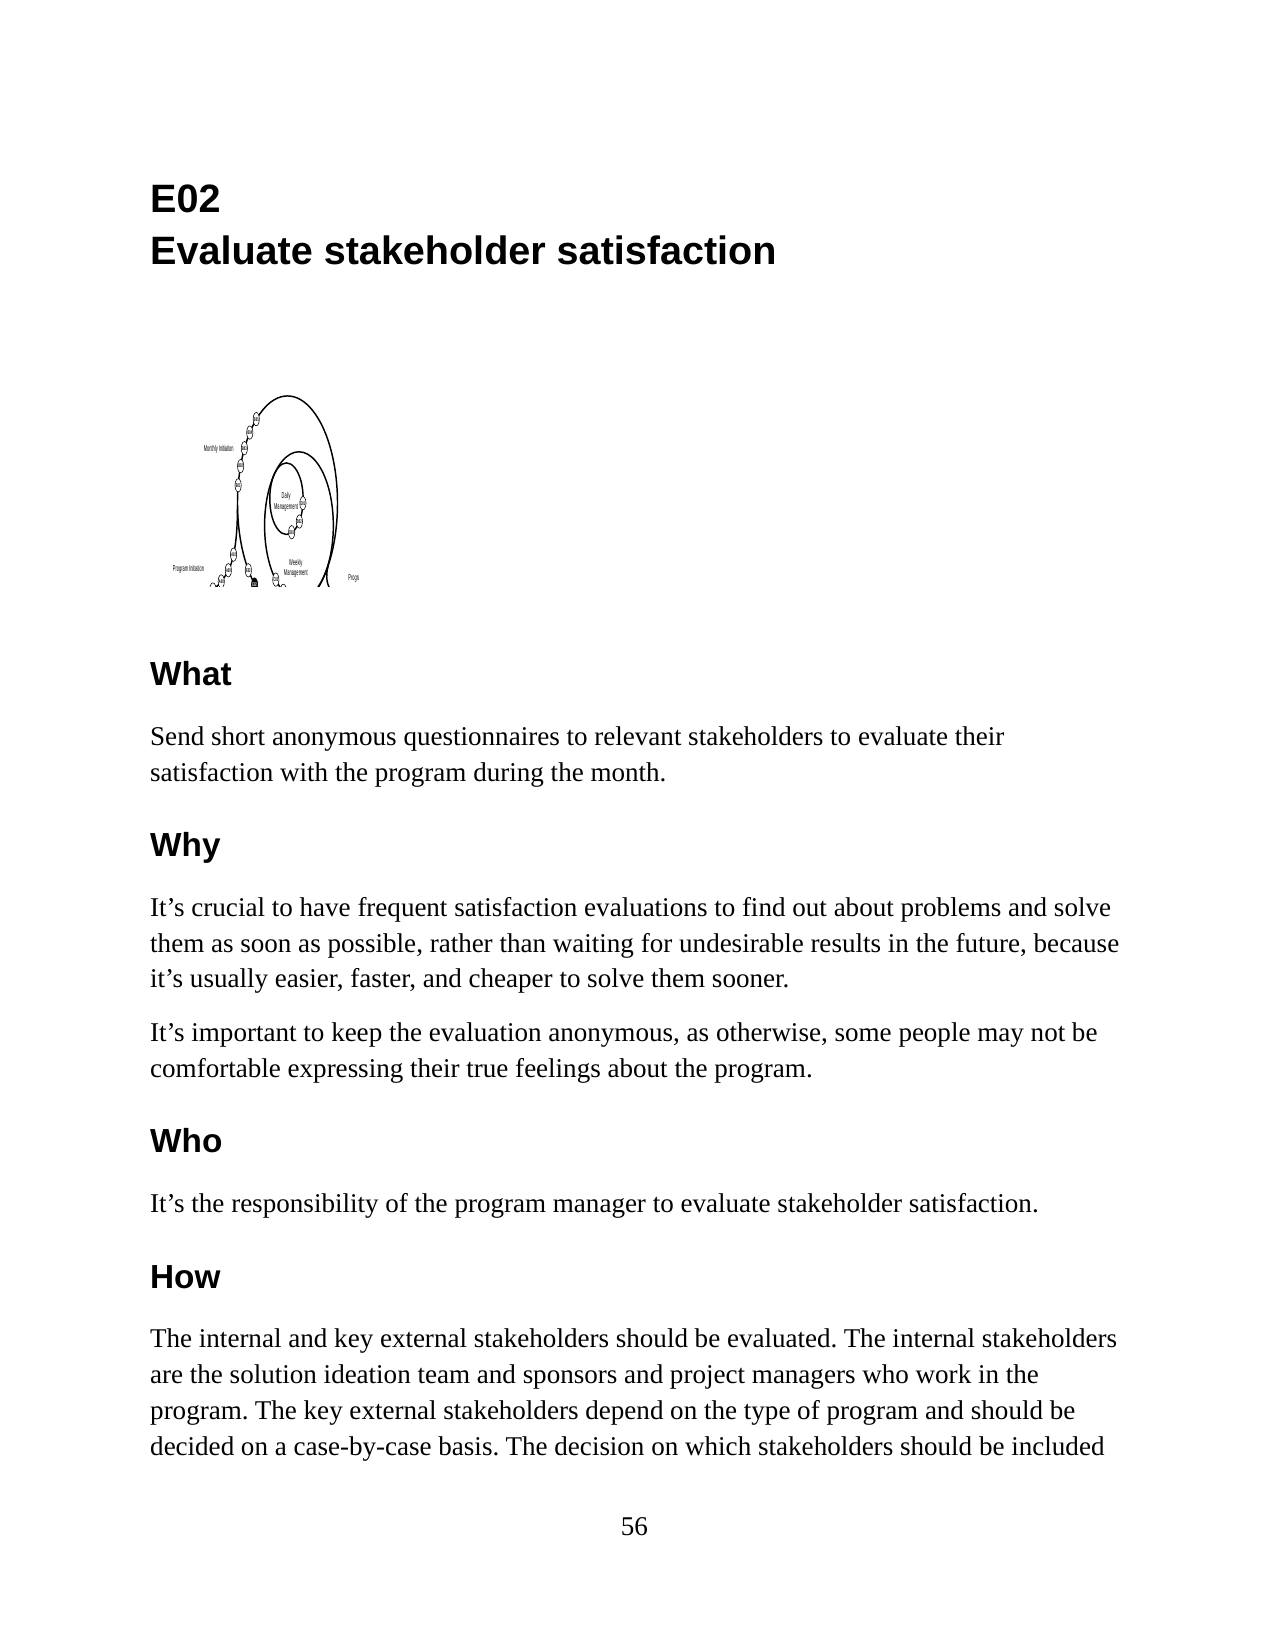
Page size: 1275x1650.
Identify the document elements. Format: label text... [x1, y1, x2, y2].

text It’s the responsibility of the program manager to evaluate stakeholder satisfaction. [150, 1187, 1125, 1218]
text It’s important to keep the evaluation anonymous, as otherwise, some people may not be comfortable expressing their true feelings about the program. [150, 1016, 1125, 1083]
subtitle Why [150, 825, 1125, 864]
text It’s crucial to have frequent satisfaction evaluations to find out about problems and solve them as soon as possible, rather than waiting for undesirable results in the future, because it’s usually easier, faster, and cheaper to solve them sooner. [150, 891, 1125, 994]
subtitle How [150, 1257, 1125, 1295]
subtitle Who [150, 1122, 1125, 1160]
text The internal and key external stakeholders should be evaluated. The internal stakeholders are the solution ideation team and sponsors and project managers who work in the program. The key external stakeholders depend on the type of program and should be decided on a case-by-case basis. The decision on which stakeholders should be included [150, 1322, 1125, 1461]
text Send short anonymous questionnaires to relevant stakeholders to evaluate their satisfaction with the program during the month. [150, 720, 1125, 787]
subtitle E02 Evaluate stakeholder satisfaction [150, 175, 1125, 273]
subtitle What [150, 654, 1125, 693]
